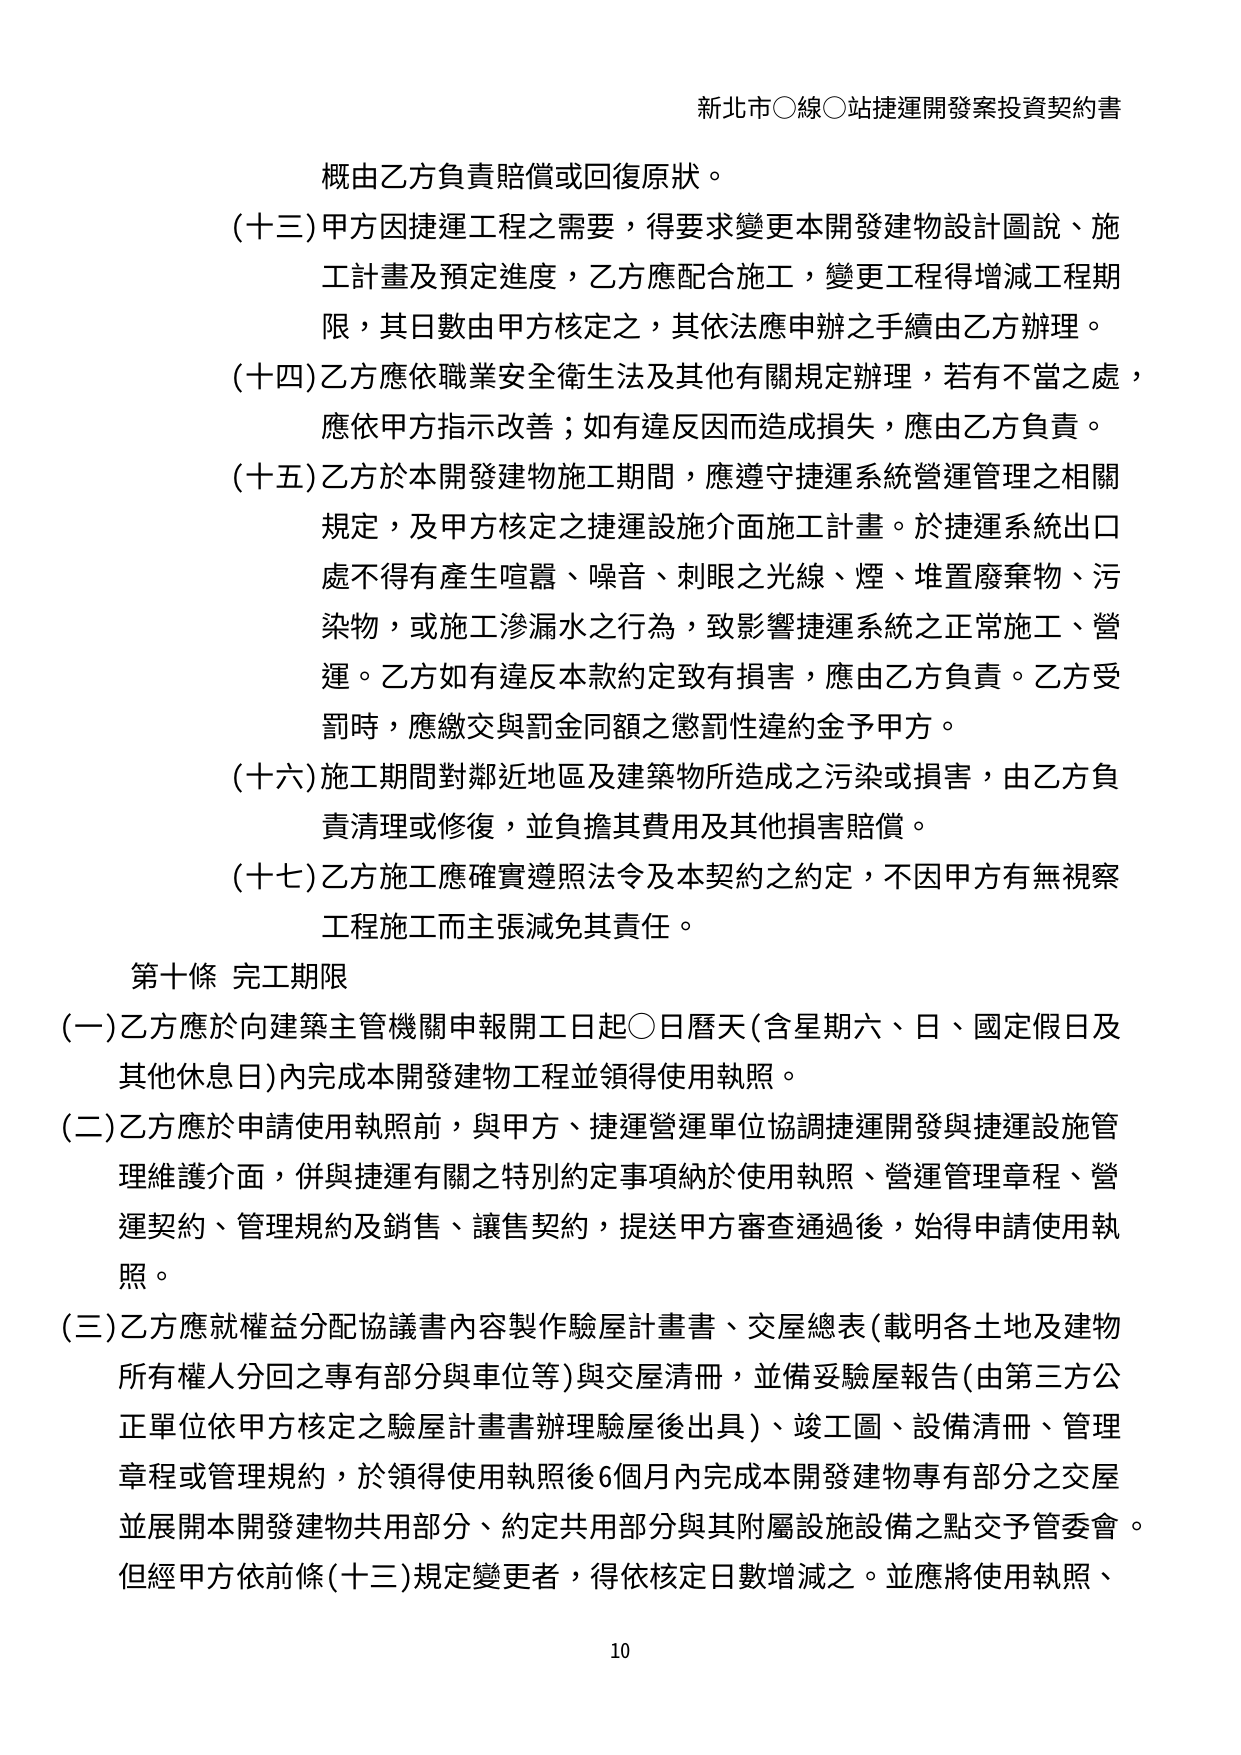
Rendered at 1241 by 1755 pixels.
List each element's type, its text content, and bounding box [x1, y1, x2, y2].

text (十四)乙方應依職業安全衛生法及其他有關規定辦理，若有不當之處，應依甲方指示改善；如有違反因而造成損失，應由乙方負責。 [230, 348, 1122, 448]
text (二)乙方應於申請使用執照前，與甲方、捷運營運單位協調捷運開發與捷運設施管理維護介面，併與捷運有關之特別約定事項納於使用執照、營運管理章程、營運契約、管理規約及銷售、讓售契約，提送甲方審查通過後，始得申請使用執照。 [59, 1098, 1122, 1298]
text (十三)甲方因捷運工程之需要，得要求變更本開發建物設計圖說、施工計畫及預定進度，乙方應配合施工，變更工程得增減工程期限，其日數由甲方核定之，其依法應申辦之手續由乙方辦理。 [230, 198, 1122, 348]
text (十五)乙方於本開發建物施工期間，應遵守捷運系統營運管理之相關規定，及甲方核定之捷運設施介面施工計畫。於捷運系統出口處不得有產生喧囂、噪音、刺眼之光線、煙、堆置廢棄物、污染物，或施工滲漏水之行為，致影響捷運系統之正常施工、營運。乙方如有違反本款約定致有損害，應由乙方負責。乙方受罰時，應繳交與罰金同額之懲罰性違約金予甲方。 [230, 448, 1122, 748]
text 概由乙方負責賠償或回復原狀。 [230, 148, 1122, 198]
text (一)乙方應於向建築主管機關申報開工日起○日曆天(含星期六、日、國定假日及其他休息日)內完成本開發建物工程並領得使用執照。 [59, 998, 1122, 1098]
text 第十條 完工期限 [130, 948, 1122, 998]
text (十六)施工期間對鄰近地區及建築物所造成之污染或損害，由乙方負責清理或修復，並負擔其費用及其他損害賠償。 [230, 748, 1122, 848]
text (十七)乙方施工應確實遵照法令及本契約之約定，不因甲方有無視察工程施工而主張減免其責任。 [230, 848, 1122, 948]
text (三)乙方應就權益分配協議書內容製作驗屋計畫書、交屋總表(載明各土地及建物所有權人分回之專有部分與車位等)與交屋清冊，並備妥驗屋報告(由第三方公正單位依甲方核定之驗屋計畫書辦理驗屋後出具)、竣工圖、設備清冊、管理章程或管理規約，於領得使用執照後6個月內完成本開發建物專有部分之交屋並展開本開發建物共用部分、約定共用部分與其附屬設施設備之點交予管委會。但經甲方依前條(十三)規定變更者，得依核定日數增減之。並應將使用執照、竣工圖說等有關資料複製2份予甲方，且應依「捷運開發資料數位檔案規格」(詳須知附件○)提供經技師簽證之掃描檔及可供編輯之文字檔、CAD圖檔。有關資料包括(但不限於)：使用執照、竣工圖說、水電、機械設施、消防及管線圖說等。 [59, 1298, 1122, 1598]
